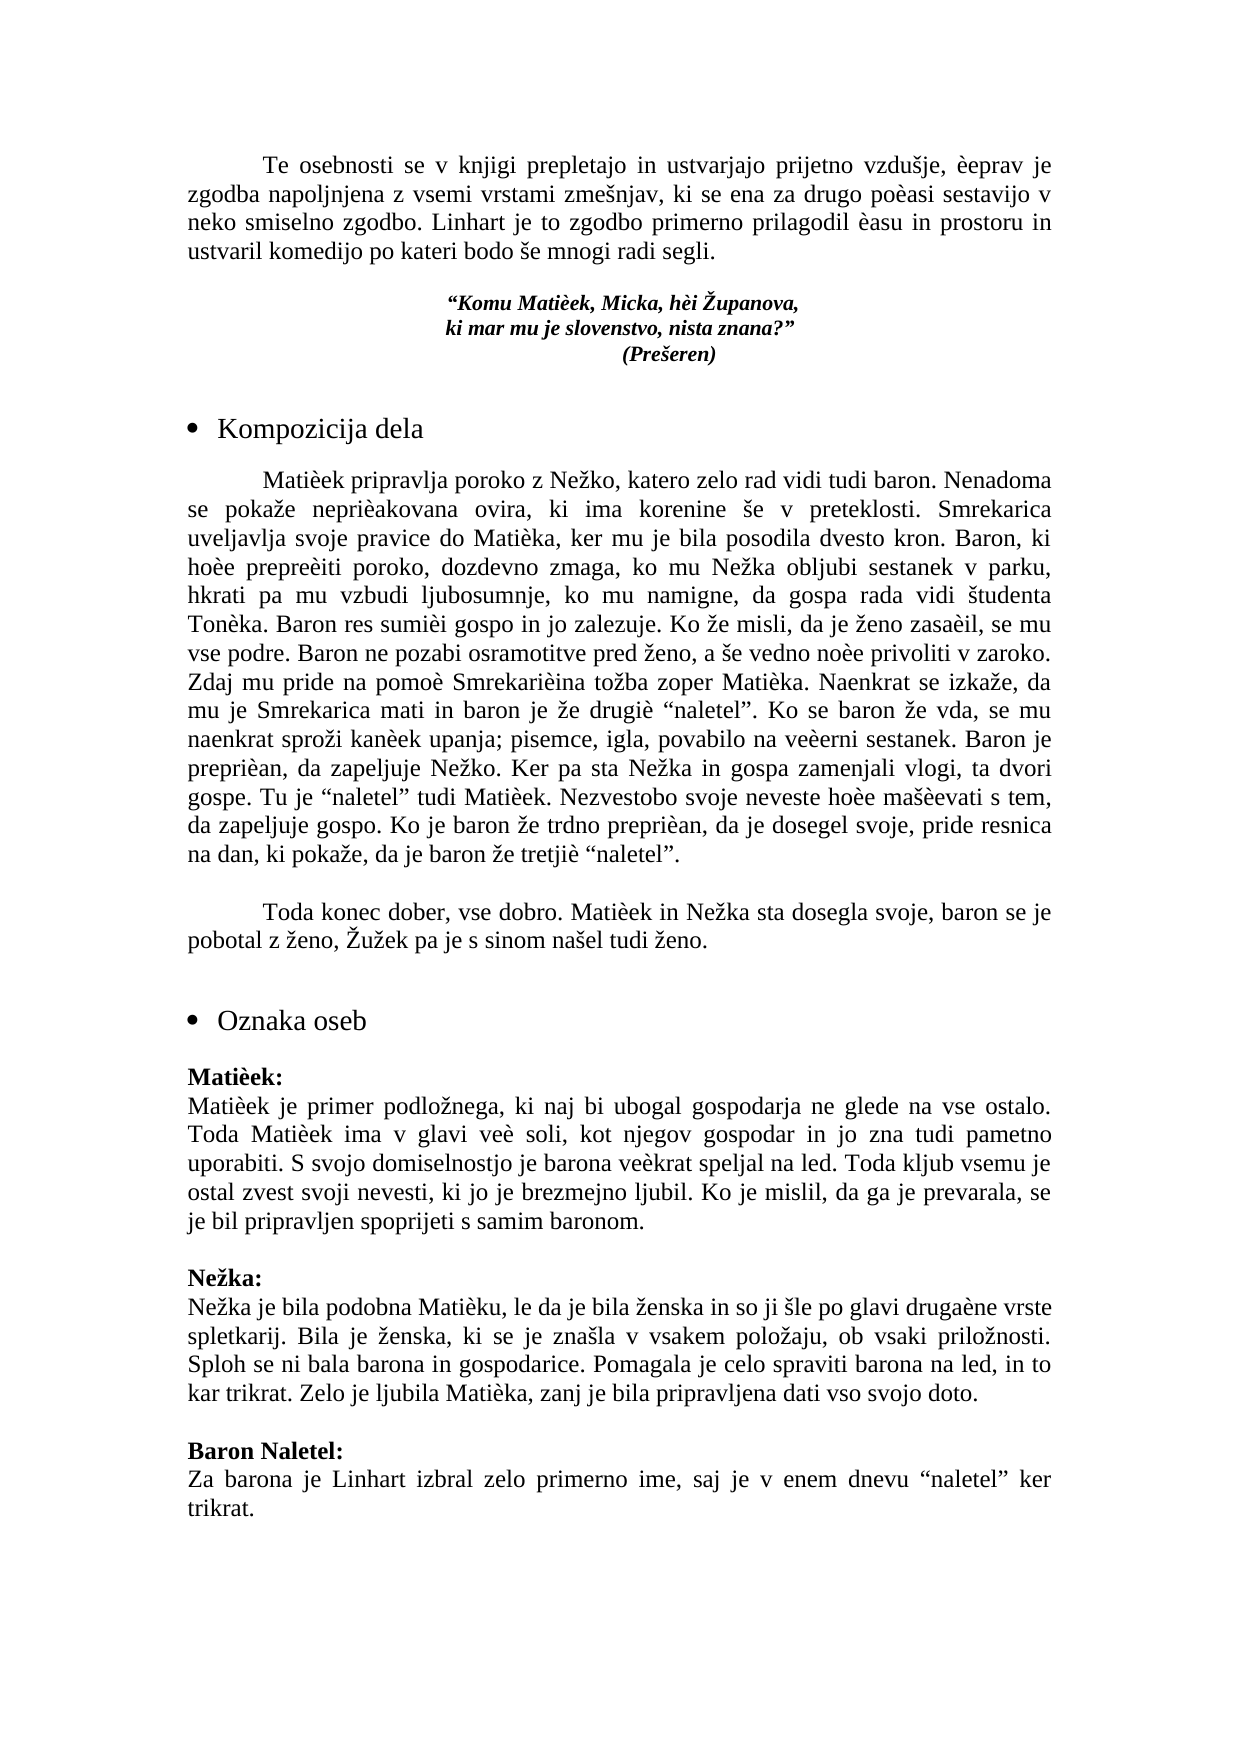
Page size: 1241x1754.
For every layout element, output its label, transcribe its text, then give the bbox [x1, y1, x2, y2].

text Za barona je Linhart izbral zelo primerno ime, saj je v enem dnevu “naletel” ker trikrat. [187, 1464, 1053, 1522]
text “Komu Matièek, Micka, hèi Županova, [187, 290, 1053, 315]
list Kompozicija dela [187, 411, 1053, 445]
text Te osebnosti se v knjigi prepletajo in ustvarjajo prijetno vzdušje, èeprav je zgodba napoljnjena z vsemi vrstami zmešnjav, ki se ena za drugo poèasi sestavijo v neko smiselno zgodbo. Linhart je to zgodbo primerno prilagodil èasu in prostoru in ustvaril komedijo po kateri bodo še mnogi radi segli. [187, 150, 1053, 265]
text ki mar mu je slovenstvo, nista znana?” [187, 315, 1053, 341]
list Oznaka oseb [187, 1003, 1053, 1037]
text Matièek je primer podložnega, ki naj bi ubogal gospodarja ne glede na vse ostalo. Toda Matièek ima v glavi veè soli, kot njegov gospodar in jo zna tudi pametno uporabiti. S svojo domiselnostjo je barona veèkrat speljal na led. Toda kljub vsemu je ostal zvest svoji nevesti, ki jo je brezmejno ljubil. Ko je mislil, da ga je prevarala, se je bil pripravljen spoprijeti s samim baronom. [187, 1091, 1053, 1234]
text Toda konec dober, vse dobro. Matièek in Nežka sta dosegla svoje, baron se je pobotal z ženo, Žužek pa je s sinom našel tudi ženo. [187, 897, 1053, 954]
text Nežka: Nežka je bila podobna Matièku, le da je bila ženska in so ji šle po glavi drugaène vrste spletkarij. Bila je ženska, ki se je znašla v vsakem položaju, ob vsaki priložnosti. Sploh se ni bala barona in gospodarice. Pomagala je celo spraviti barona na led, in to kar trikrat. Zelo je ljubila Matièka, zanj je bila pripravljena dati vso svojo doto. [187, 1263, 1053, 1407]
text (Prešeren) [187, 341, 1053, 366]
text Matièek pripravlja poroko z Nežko, katero zelo rad vidi tudi baron. Nenadoma se pokaže neprièakovana ovira, ki ima korenine še v preteklosti. Smrekarica uveljavlja svoje pravice do Matièka, ker mu je bila posodila dvesto kron. Baron, ki hoèe prepreèiti poroko, dozdevno zmaga, ko mu Nežka obljubi sestanek v parku, hkrati pa mu vzbudi ljubosumnje, ko mu namigne, da gospa rada vidi študenta Tonèka. Baron res sumièi gospo in jo zalezuje. Ko že misli, da je ženo zasaèil, se mu vse podre. Baron ne pozabi osramotitve pred ženo, a še vedno noèe privoliti v zaroko. Zdaj mu pride na pomoè Smrekarièina tožba zoper Matièka. Naenkrat se izkaže, da mu je Smrekarica mati in baron je že drugiè “naletel”. Ko se baron že vda, se mu naenkrat sproži kanèek upanja; pisemce, igla, povabilo na veèerni sestanek. Baron je preprièan, da zapeljuje Nežko. Ker pa sta Nežka in gospa zamenjali vlogi, ta dvori gospe. Tu je “naletel” tudi Matièek. Nezvestobo svoje neveste hoèe mašèevati s tem, da zapeljuje gospo. Ko je baron že trdno preprièan, da je dosegel svoje, pride resnica na dan, ki pokaže, da je baron že tretjiè “naletel”. [187, 465, 1053, 868]
text Baron Naletel: [187, 1436, 1053, 1464]
text Matièek: [187, 1062, 1053, 1091]
